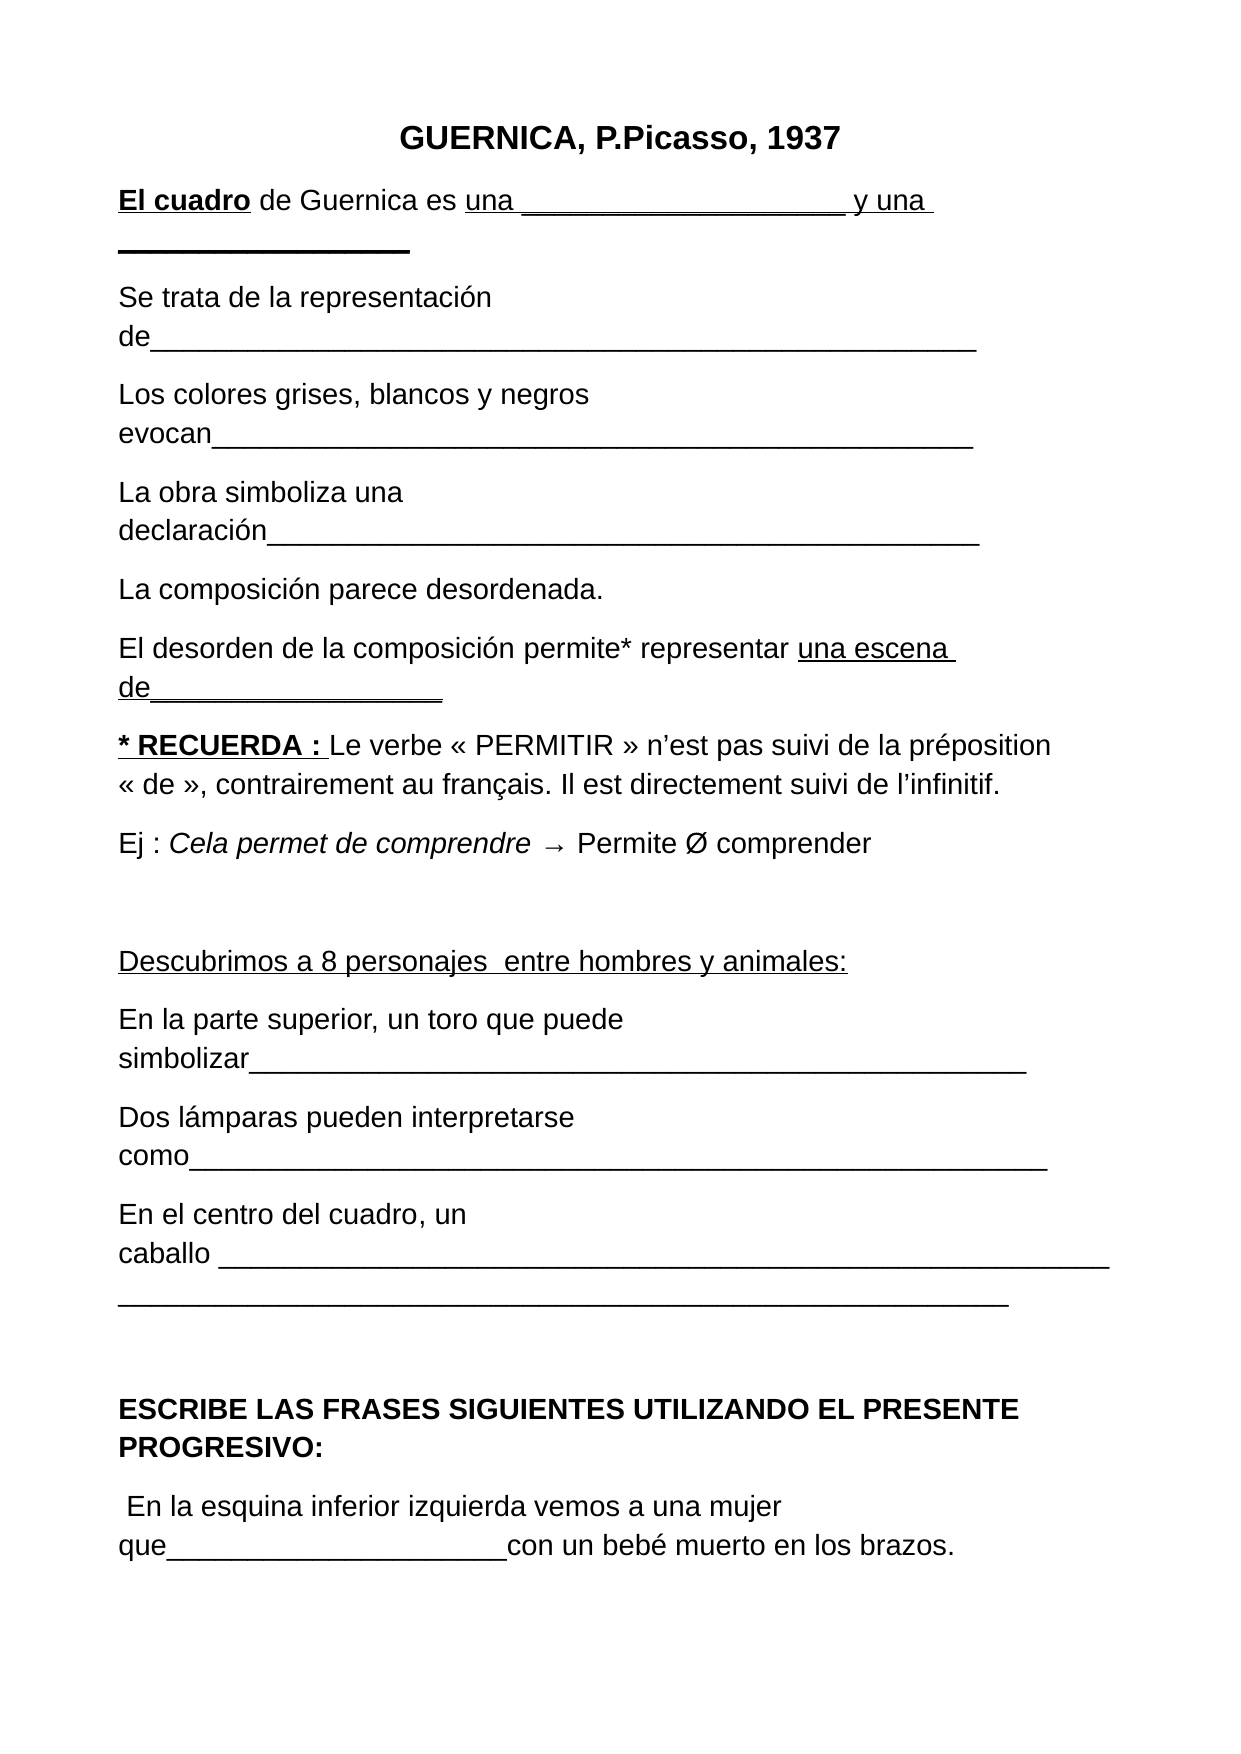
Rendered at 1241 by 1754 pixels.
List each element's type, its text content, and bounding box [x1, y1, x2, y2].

text El desorden de la composición permite* representar una escena de__________________ [118, 631, 1122, 703]
text En la esquina inferior izquierda vemos a una mujer que_____________________con un bebé muerto en los brazos. [118, 1489, 1122, 1561]
text La composición parece desordenada. [118, 572, 1122, 606]
text La obra simboliza una declaración____________________________________________ [118, 475, 1122, 547]
text GUERNICA, P.Picasso, 1937 [118, 118, 1122, 157]
text Dos lámparas pueden interpretarse como_____________________________________________________ [118, 1100, 1122, 1172]
text Se trata de la representación de___________________________________________________ [118, 280, 1122, 352]
text Ej : Cela permet de comprendre → Permite Ø comprender [118, 826, 1122, 859]
text ESCRIBE LAS FRASES SIGUIENTES UTILIZANDO EL PRESENTE PROGRESIVO: [118, 1392, 1122, 1464]
text Descubrimos a 8 personajes entre hombres y animales: [118, 943, 1122, 977]
text En el centro del cuadro, un caballo ______________________________________________________________________________________________________________ [118, 1197, 1122, 1308]
text * RECUERDA : Le verbe « PERMITIR » n’est pas suivi de la préposition « de », contrairement au français. Il est directement suivi de l’infinitif. [118, 728, 1122, 801]
text El cuadro de Guernica es una ____________________ y una __________________ [118, 183, 1122, 255]
text Los colores grises, blancos y negros evocan_______________________________________________ [118, 377, 1122, 449]
text En la parte superior, un toro que puede simbolizar________________________________________________ [118, 1002, 1122, 1074]
